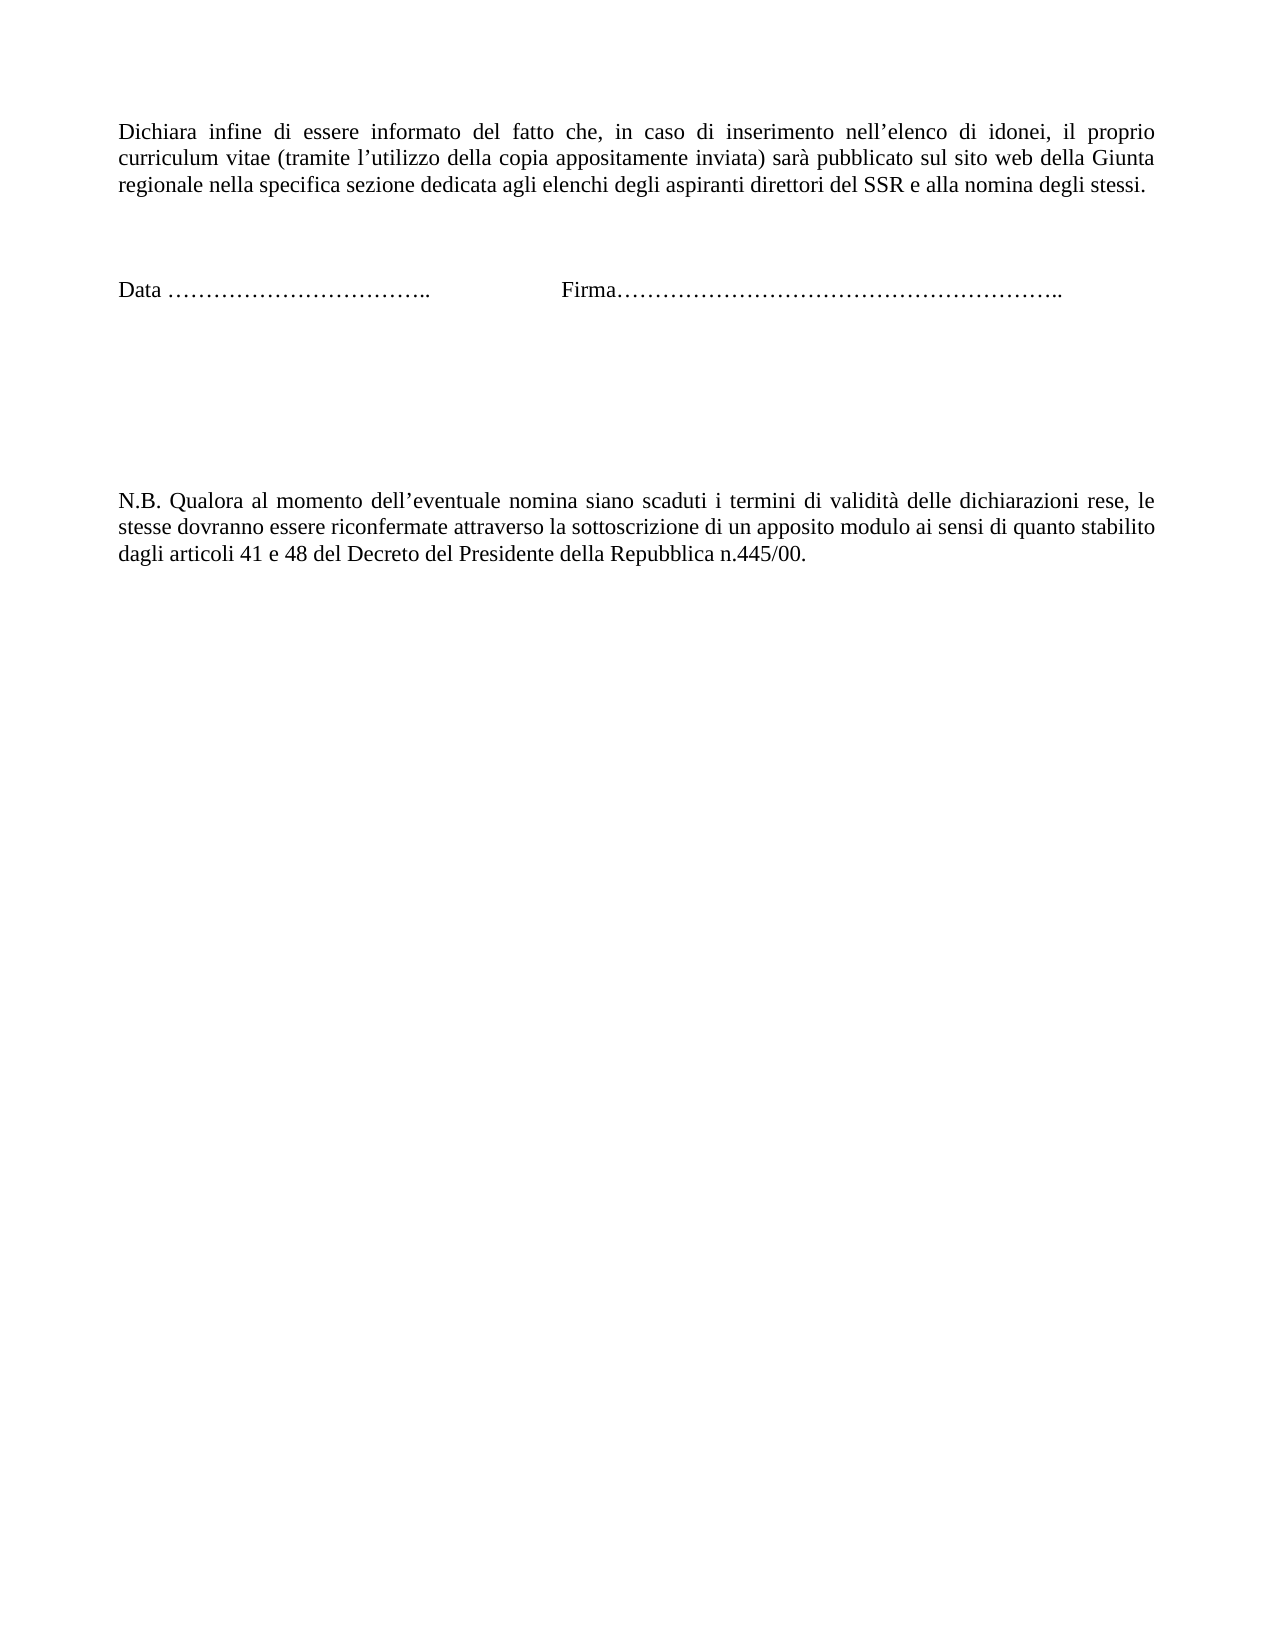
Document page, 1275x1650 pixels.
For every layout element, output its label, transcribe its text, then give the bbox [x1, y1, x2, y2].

text Dichiara infine di essere informato del fatto che, in caso di inserimento nell’elenco di idonei, il proprio curriculum vitae (tramite l’utilizzo della copia appositamente inviata) sarà pubblicato sul sito web della Giunta regionale nella specifica sezione dedicata agli elenchi degli aspiranti direttori del SSR e alla nomina degli stessi. [118, 118, 1157, 197]
text Data …………………………….. Firma………………………………………………….. [118, 276, 1157, 303]
text N.B. Qualora al momento dell’eventuale nomina siano scaduti i termini di validità delle dichiarazioni rese, le stesse dovranno essere riconfermate attraverso la sottoscrizione di un apposito modulo ai sensi di quanto stabilito dagli articoli 41 e 48 del Decreto del Presidente della Repubblica n.445/00. [118, 487, 1157, 566]
